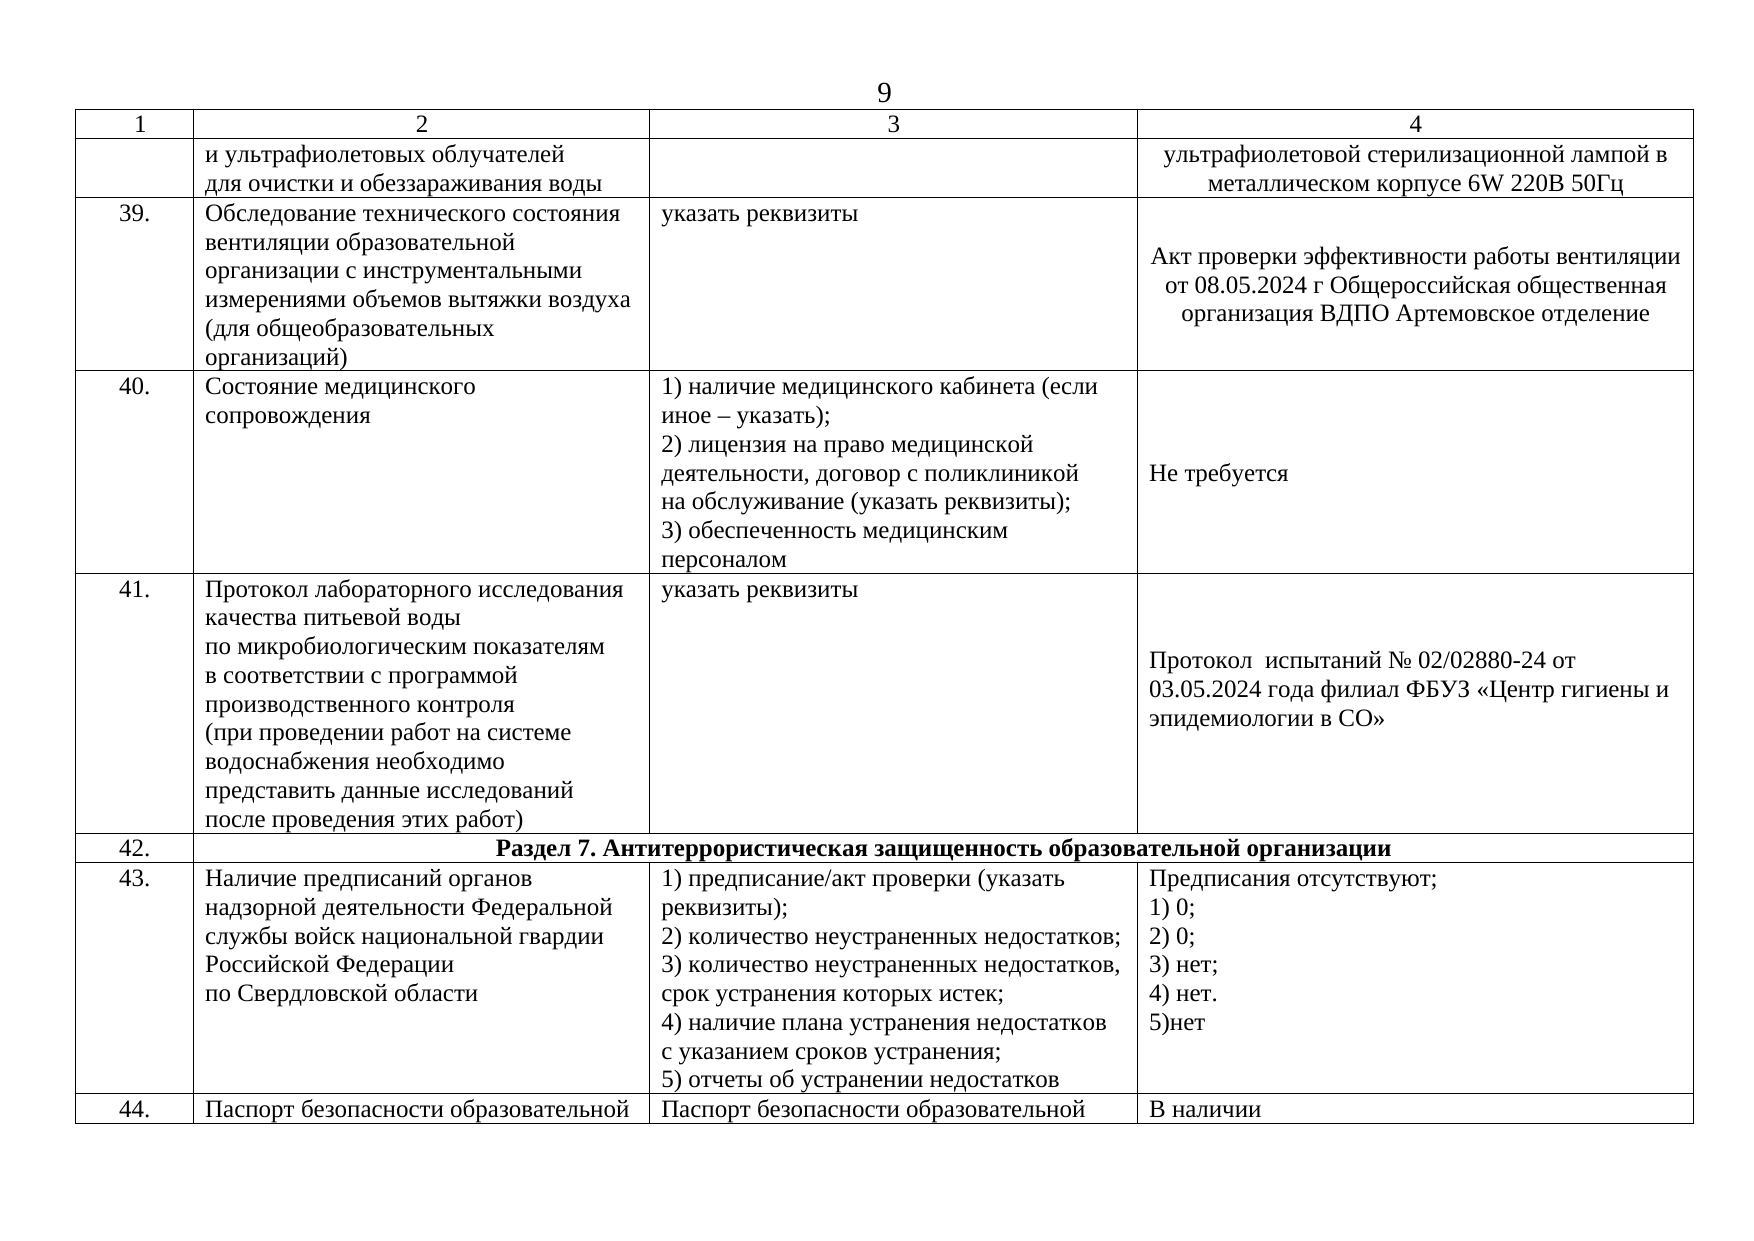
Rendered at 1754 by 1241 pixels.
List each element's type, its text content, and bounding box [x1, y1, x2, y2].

table_cell Не требуется [1138, 371, 1693, 573]
table_cell 41. [76, 574, 193, 832]
table_cell 39. [76, 198, 193, 370]
table_header 1 [76, 110, 193, 138]
table_cell 44. [76, 1094, 193, 1123]
table_cell [650, 139, 1137, 197]
table_cell указать реквизиты [650, 574, 1137, 832]
table_cell 42. [76, 834, 193, 862]
table_cell Обследование технического состояния вентиляции образовательной организации с инструментальными измерениями объемов вытяжки воздуха (для общеобразовательных организаций) [194, 198, 649, 370]
table_header 3 [650, 110, 1137, 138]
table_cell Акт проверки эффективности работы вентиляции от 08.05.2024 г Общероссийская общественная организация ВДПО Артемовское отделение [1138, 198, 1693, 370]
table_cell 1) предписание/акт проверки (указать реквизиты); 2) количество неустраненных недостатков; 3) количество неустраненных недостатков, срок устранения которых истек; 4) наличие плана устранения недостатков с указанием сроков устранения; 5) отчеты об устранении недостатков [650, 863, 1137, 1093]
table_header 2 [194, 110, 649, 138]
table_cell 1) наличие медицинского кабинета (если иное – указать); 2) лицензия на право медицинской деятельности, договор с поликлиникой на обслуживание (указать реквизиты); 3) обеспеченность медицинским персоналом [650, 371, 1137, 573]
table_cell и ультрафиолетовых облучателей для очистки и обеззараживания воды [194, 139, 649, 197]
table_cell Раздел 7. Антитеррористическая защищенность образовательной организации [194, 834, 1693, 862]
table_cell Паспорт безопасности образовательной [650, 1094, 1137, 1123]
table_cell [76, 139, 193, 197]
table_cell Паспорт безопасности образовательной [194, 1094, 649, 1123]
table_cell указать реквизиты [650, 198, 1137, 370]
table_header 4 [1138, 110, 1693, 138]
table_cell В наличии [1138, 1094, 1693, 1123]
table_cell Наличие предписаний органов надзорной деятельности Федеральной службы войск национальной гвардии Российской Федерации по Свердловской области [194, 863, 649, 1093]
table_cell 43. [76, 863, 193, 1093]
table_cell Протокол лабораторного исследования качества питьевой воды по микробиологическим показателям в соответствии с программой производственного контроля (при проведении работ на системе водоснабжения необходимо представить данные исследований после проведения этих работ) [194, 574, 649, 832]
table_cell Протокол испытаний № 02/02880-24 от 03.05.2024 года филиал ФБУЗ «Центр гигиены и эпидемиологии в СО» [1138, 574, 1693, 832]
table_cell ультрафиолетовой стерилизационной лампой в металлическом корпусе 6W 220B 50Гц [1138, 139, 1693, 197]
table_cell Состояние медицинского сопровождения [194, 371, 649, 573]
table_cell Предписания отсутствуют; 1) 0; 2) 0; 3) нет; 4) нет. 5)нет [1138, 863, 1693, 1093]
table_cell 40. [76, 371, 193, 573]
